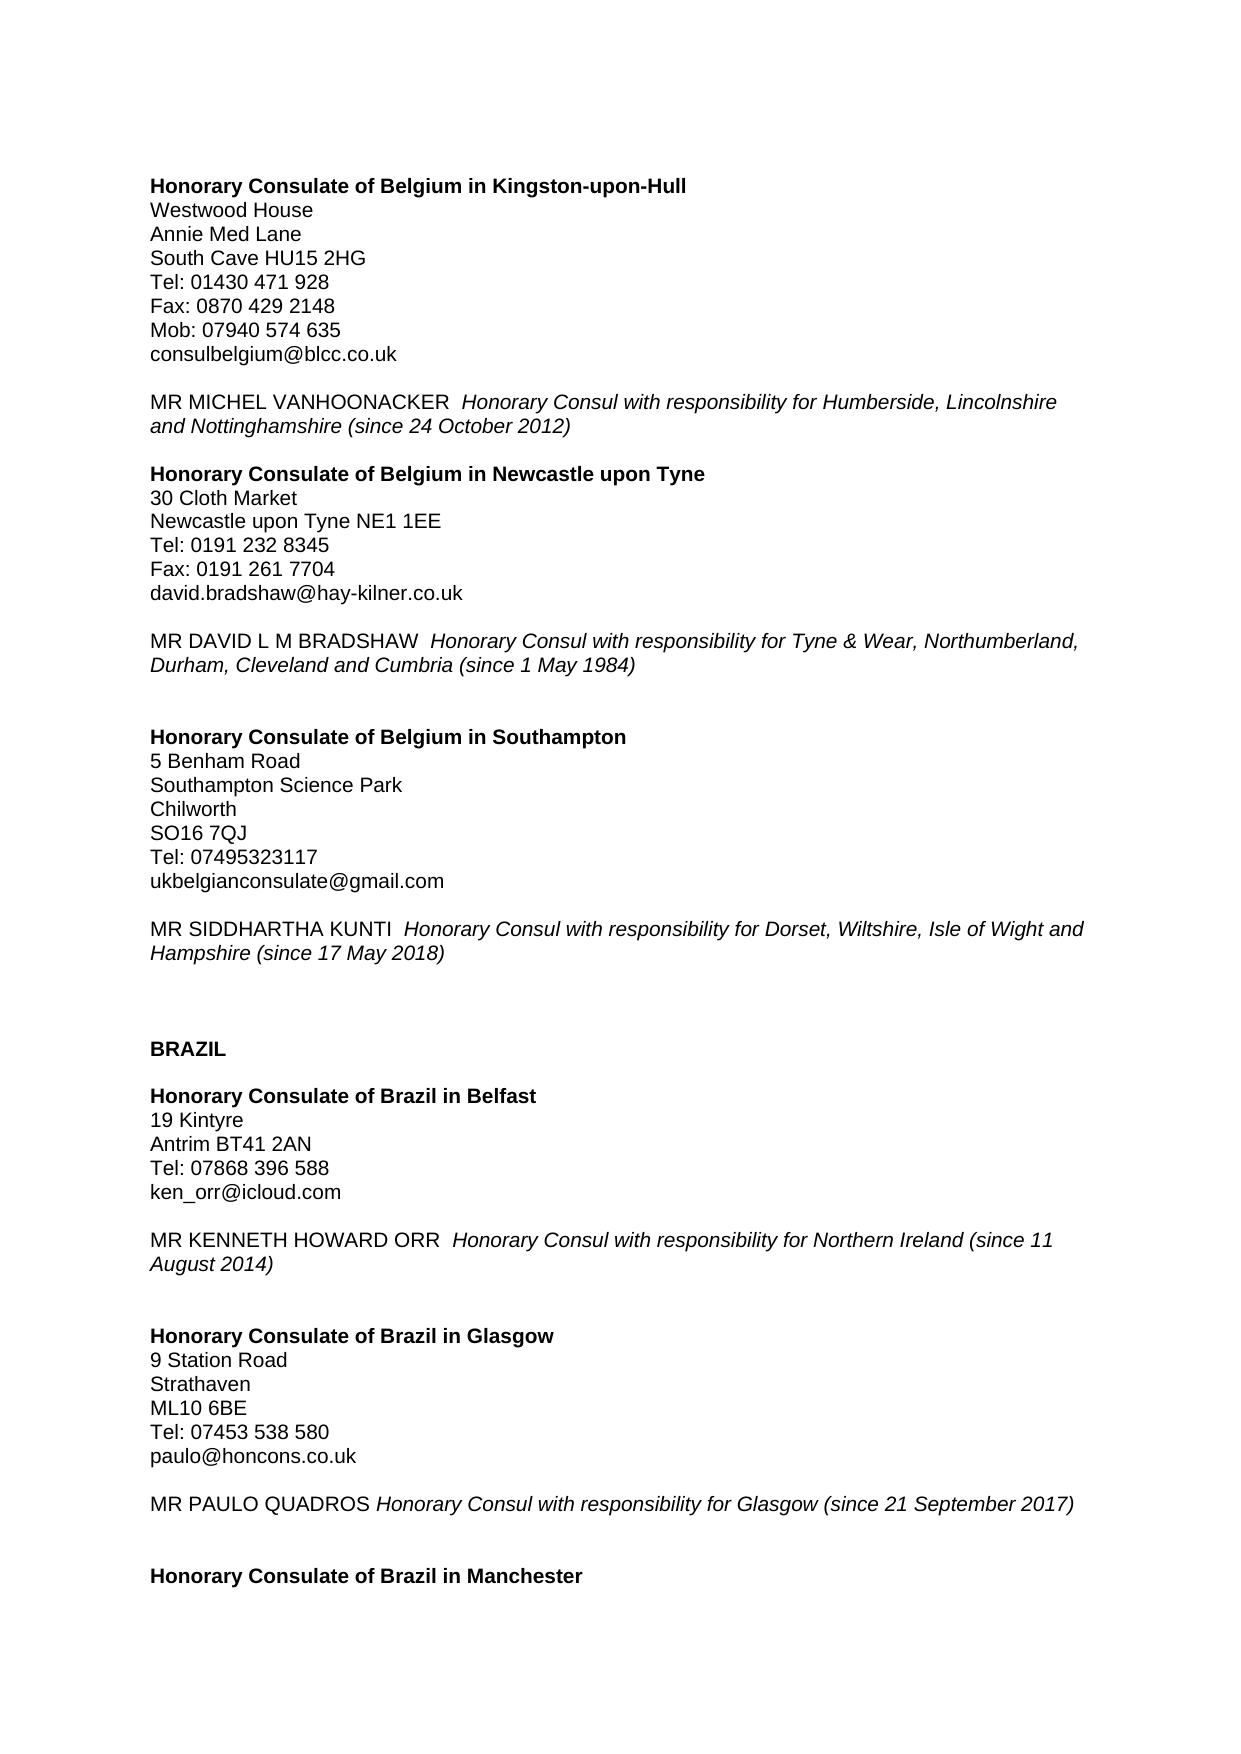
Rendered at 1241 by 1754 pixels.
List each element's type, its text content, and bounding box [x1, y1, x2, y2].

text paulo@honcons.co.uk [150, 1444, 1090, 1468]
text david.bradshaw@hay-kilner.co.uk [150, 581, 1090, 605]
text Tel: 01430 471 928 [150, 270, 1090, 294]
text MR SIDDHARTHA KUNTI Honorary Consul with responsibility for Dorset, Wiltshire, Isle of Wight and Hampshire (since 17 May 2018) [150, 917, 1090, 964]
text Tel: 07868 396 588 [150, 1156, 1090, 1180]
text Annie Med Lane [150, 222, 1090, 246]
text ken_orr@icloud.com [150, 1180, 1090, 1204]
text MR PAULO QUADROS Honorary Consul with responsibility for Glasgow (since 21 September 2017) [150, 1492, 1090, 1516]
text Honorary Consulate of Belgium in Southampton [150, 725, 1090, 749]
text Honorary Consulate of Belgium in Kingston-upon-Hull [150, 174, 1090, 198]
text consulbelgium@blcc.co.uk [150, 342, 1090, 366]
text Newcastle upon Tyne NE1 1EE [150, 509, 1090, 533]
text Fax: 0191 261 7704 [150, 557, 1090, 581]
text Chilworth SO16 7QJ [150, 797, 1090, 845]
text MR MICHEL VANHOONACKER Honorary Consul with responsibility for Humberside, Lincolnshire and Nottinghamshire (since 24 October 2012) [150, 389, 1090, 437]
text 19 Kintyre [150, 1108, 1090, 1132]
text ukbelgianconsulate@gmail.com [150, 869, 1090, 917]
text Westwood House [150, 198, 1090, 222]
text Southampton Science Park [150, 773, 1090, 797]
text Mob: 07940 574 635 [150, 318, 1090, 342]
text 30 Cloth Market [150, 485, 1090, 509]
text 9 Station Road [150, 1348, 1090, 1372]
text 5 Benham Road [150, 749, 1090, 773]
text Honorary Consulate of Belgium in Newcastle upon Tyne [150, 461, 1090, 485]
text MR KENNETH HOWARD ORR Honorary Consul with responsibility for Northern Ireland (since 11 August 2014) [150, 1228, 1090, 1276]
text Tel: 07495323117 [150, 845, 1090, 869]
text Tel: 0191 232 8345 [150, 533, 1090, 557]
text ML10 6BE [150, 1396, 1090, 1420]
text MR DAVID L M BRADSHAW Honorary Consul with responsibility for Tyne & Wear, Northumberland, Durham, Cleveland and Cumbria (since 1 May 1984) [150, 629, 1090, 677]
text Honorary Consulate of Brazil in Belfast [150, 1084, 1090, 1108]
text Strathaven [150, 1372, 1090, 1396]
text Antrim BT41 2AN [150, 1132, 1090, 1156]
text Fax: 0870 429 2148 [150, 294, 1090, 318]
text Tel: 07453 538 580 [150, 1420, 1090, 1444]
text Honorary Consulate of Brazil in Glasgow [150, 1324, 1090, 1348]
text South Cave HU15 2HG [150, 246, 1090, 270]
text BRAZIL [150, 1036, 1090, 1060]
text Honorary Consulate of Brazil in Manchester [150, 1563, 1090, 1587]
